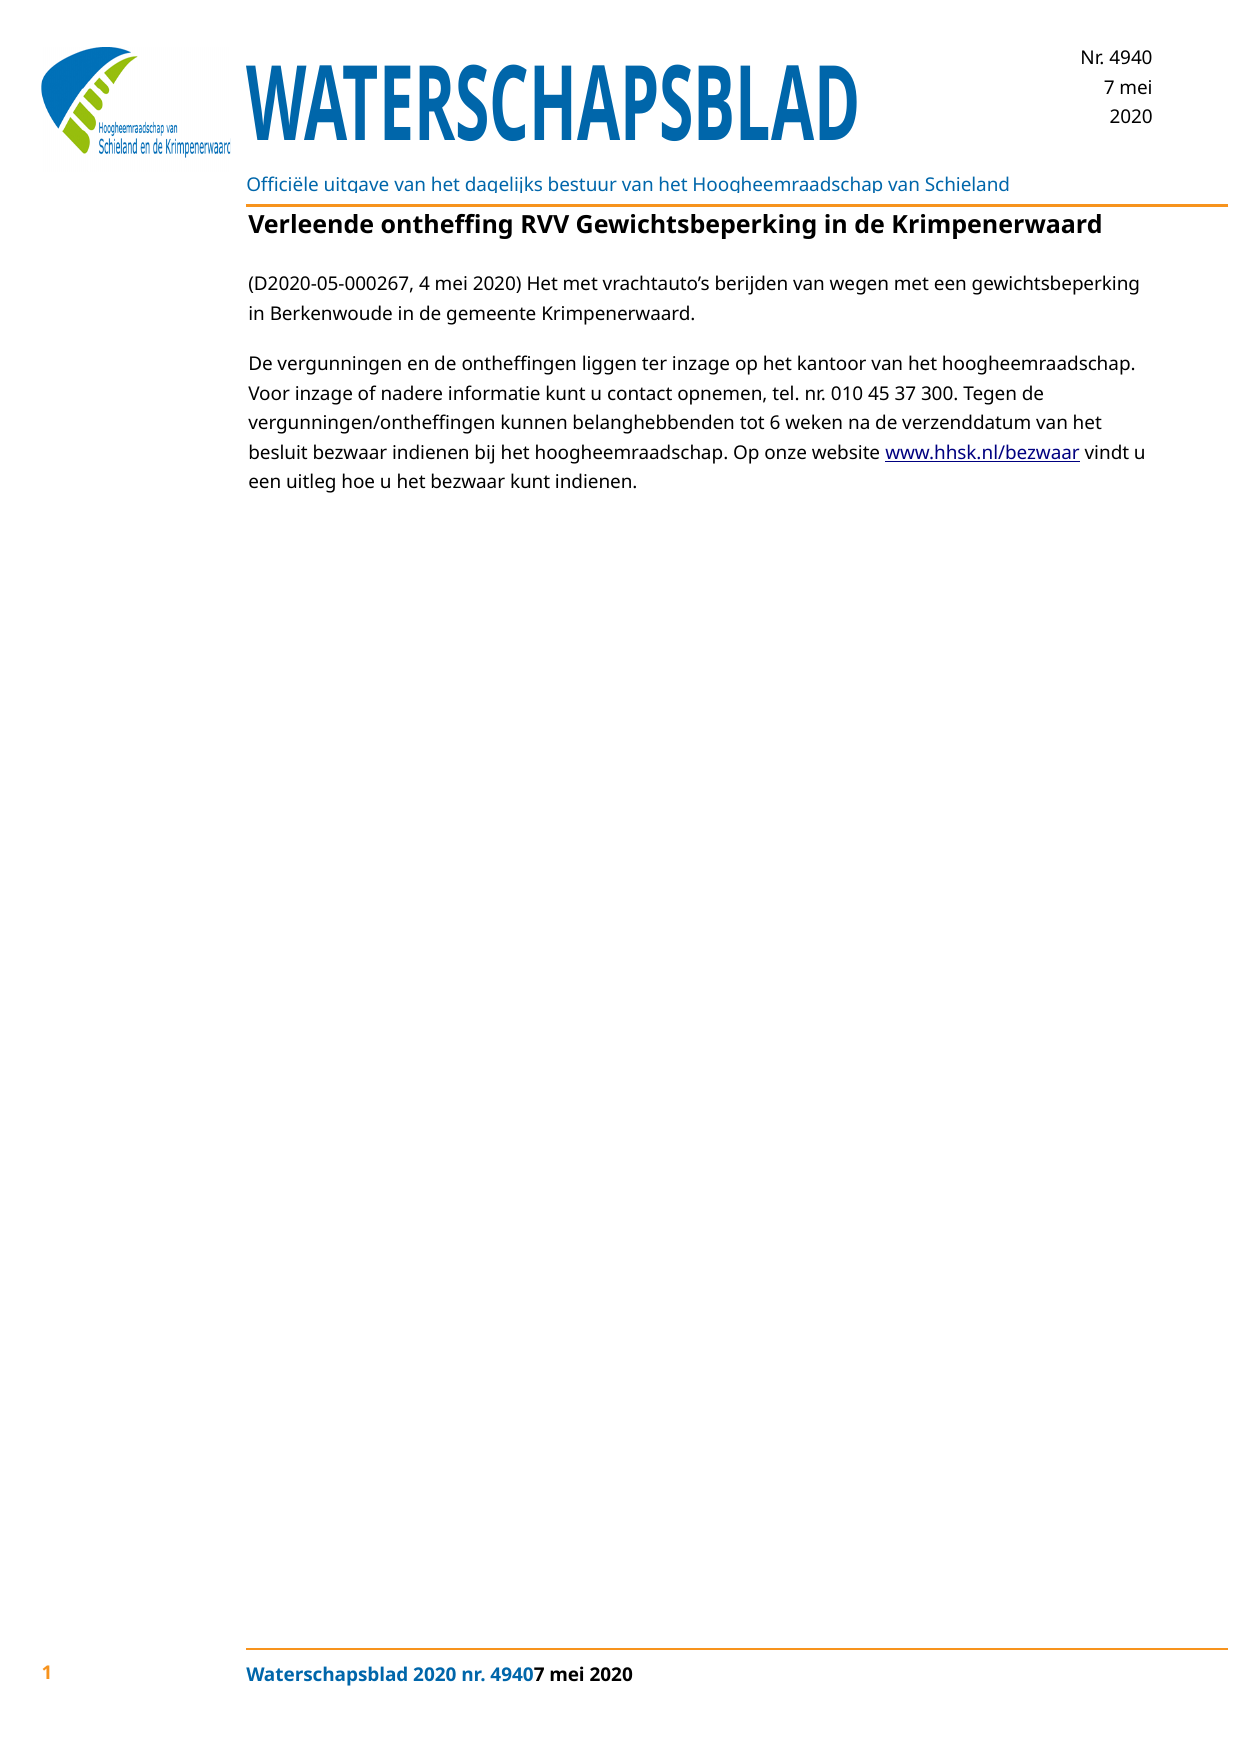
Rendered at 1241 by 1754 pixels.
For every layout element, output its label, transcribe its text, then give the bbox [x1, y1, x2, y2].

picture [41, 47, 231, 172]
text (D2020-05-000267, 4 mei 2020) Het met vrachtauto’s berijden van wegen met een gewichtsbeperking in Berkenwoude in de gemeente Krimpenerwaard. [248, 270, 1152, 326]
text De vergunningen en de ontheffingen liggen ter inzage op het kantoor van het hoogheemraadschap. Voor inzage of nadere informatie kunt u contact opnemen, tel. nr. 010 45 37 300. Tegen de vergunningen/ontheffingen kunnen belanghebbenden tot 6 weken na de verzenddatum van het besluit bezwaar indienen bij het hoogheemraadschap. Op onze website www.hhsk.nl/bezwaar vindt u een uitleg hoe u het bezwaar kunt indienen. [248, 350, 1152, 494]
text Verleende ontheffing RVV Gewichtsbeperking in de Krimpenerwaard [248, 207, 1152, 241]
